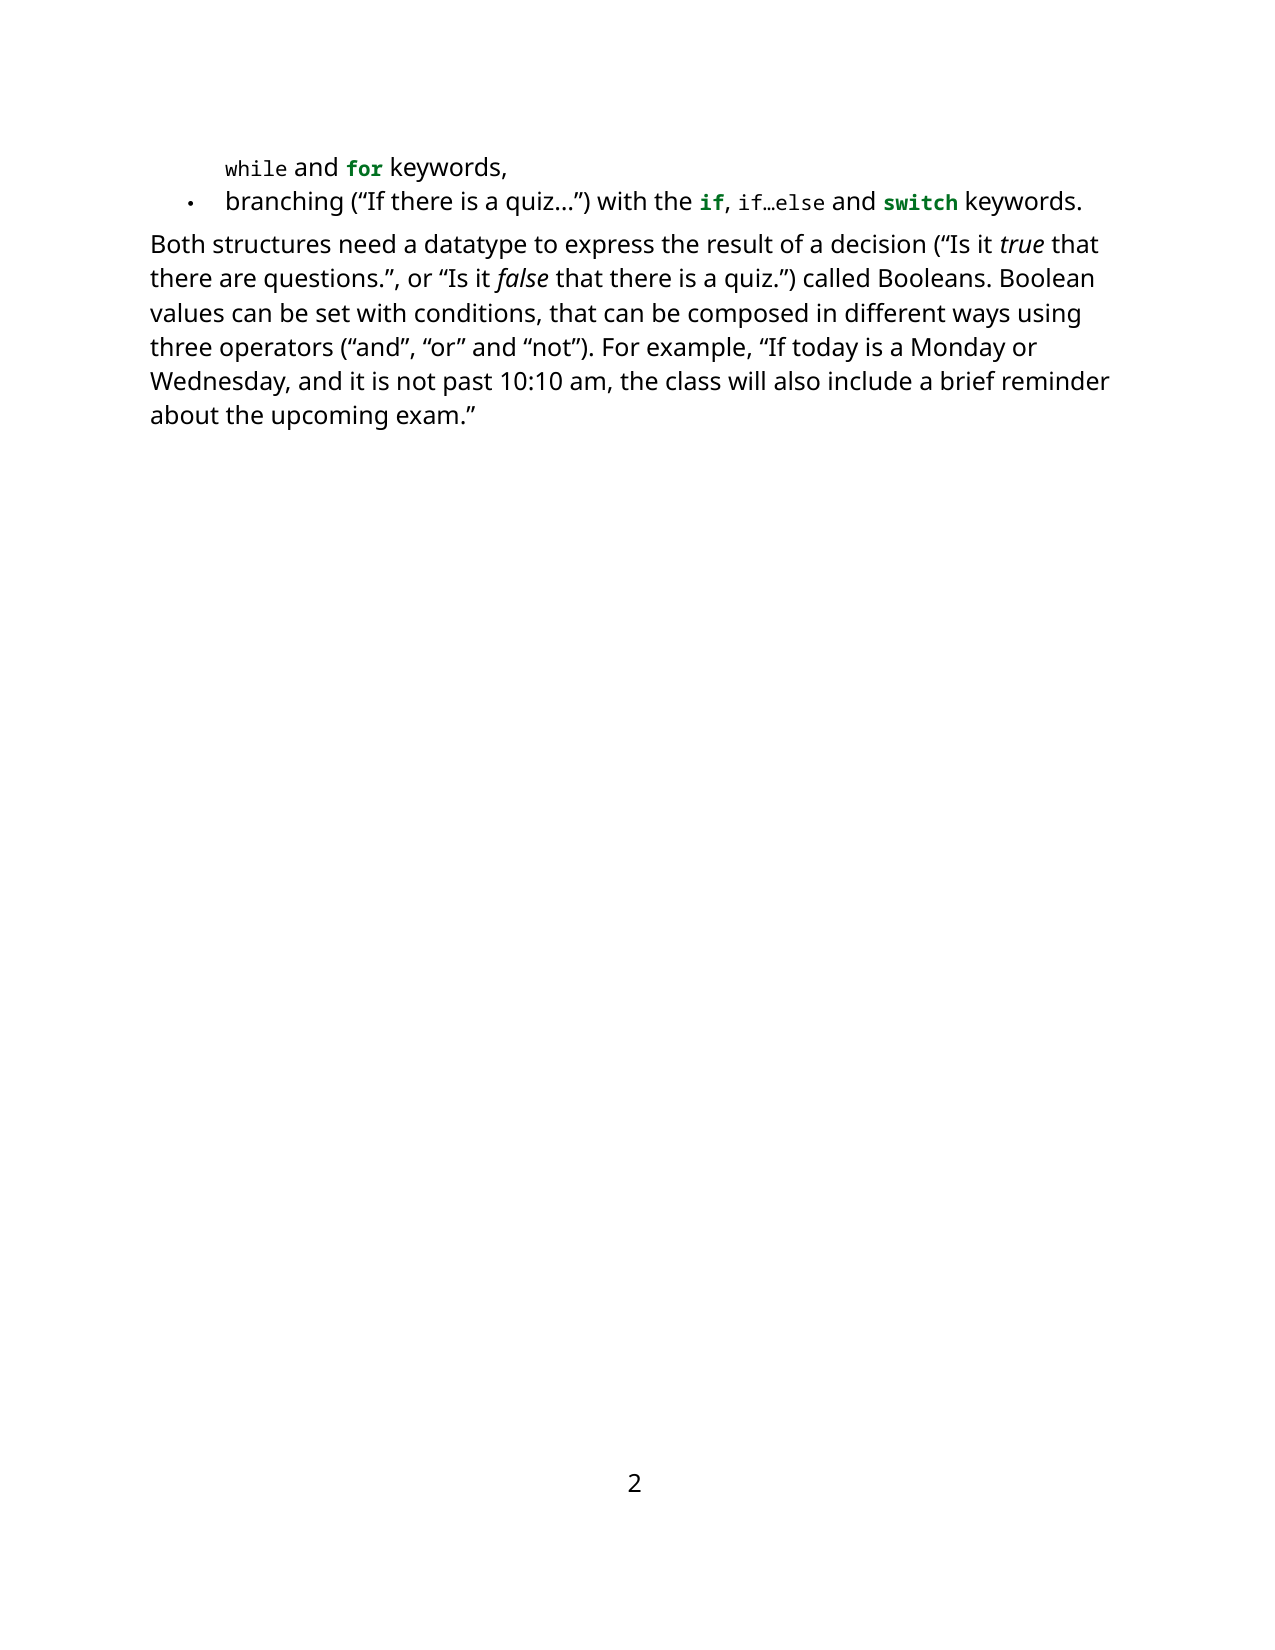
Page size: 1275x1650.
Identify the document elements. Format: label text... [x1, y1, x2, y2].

text Both structures need a datatype to express the result of a decision (“Is it true that there are questions.”, or “Is it false that there is a quiz.”) called Booleans. Boolean values can be set with conditions, that can be composed in different ways using three operators (“and”, “or” and “not”). For example, “If today is a Monday or Wednesday, and it is not past 10:10 am, the class will also include a brief reminder about the upcoming exam.” [150, 227, 1125, 431]
list branching (“If there is a quiz…”) with the if, if…else and switch keywords. [187, 184, 1125, 218]
list while and for keywords, [187, 150, 1125, 184]
